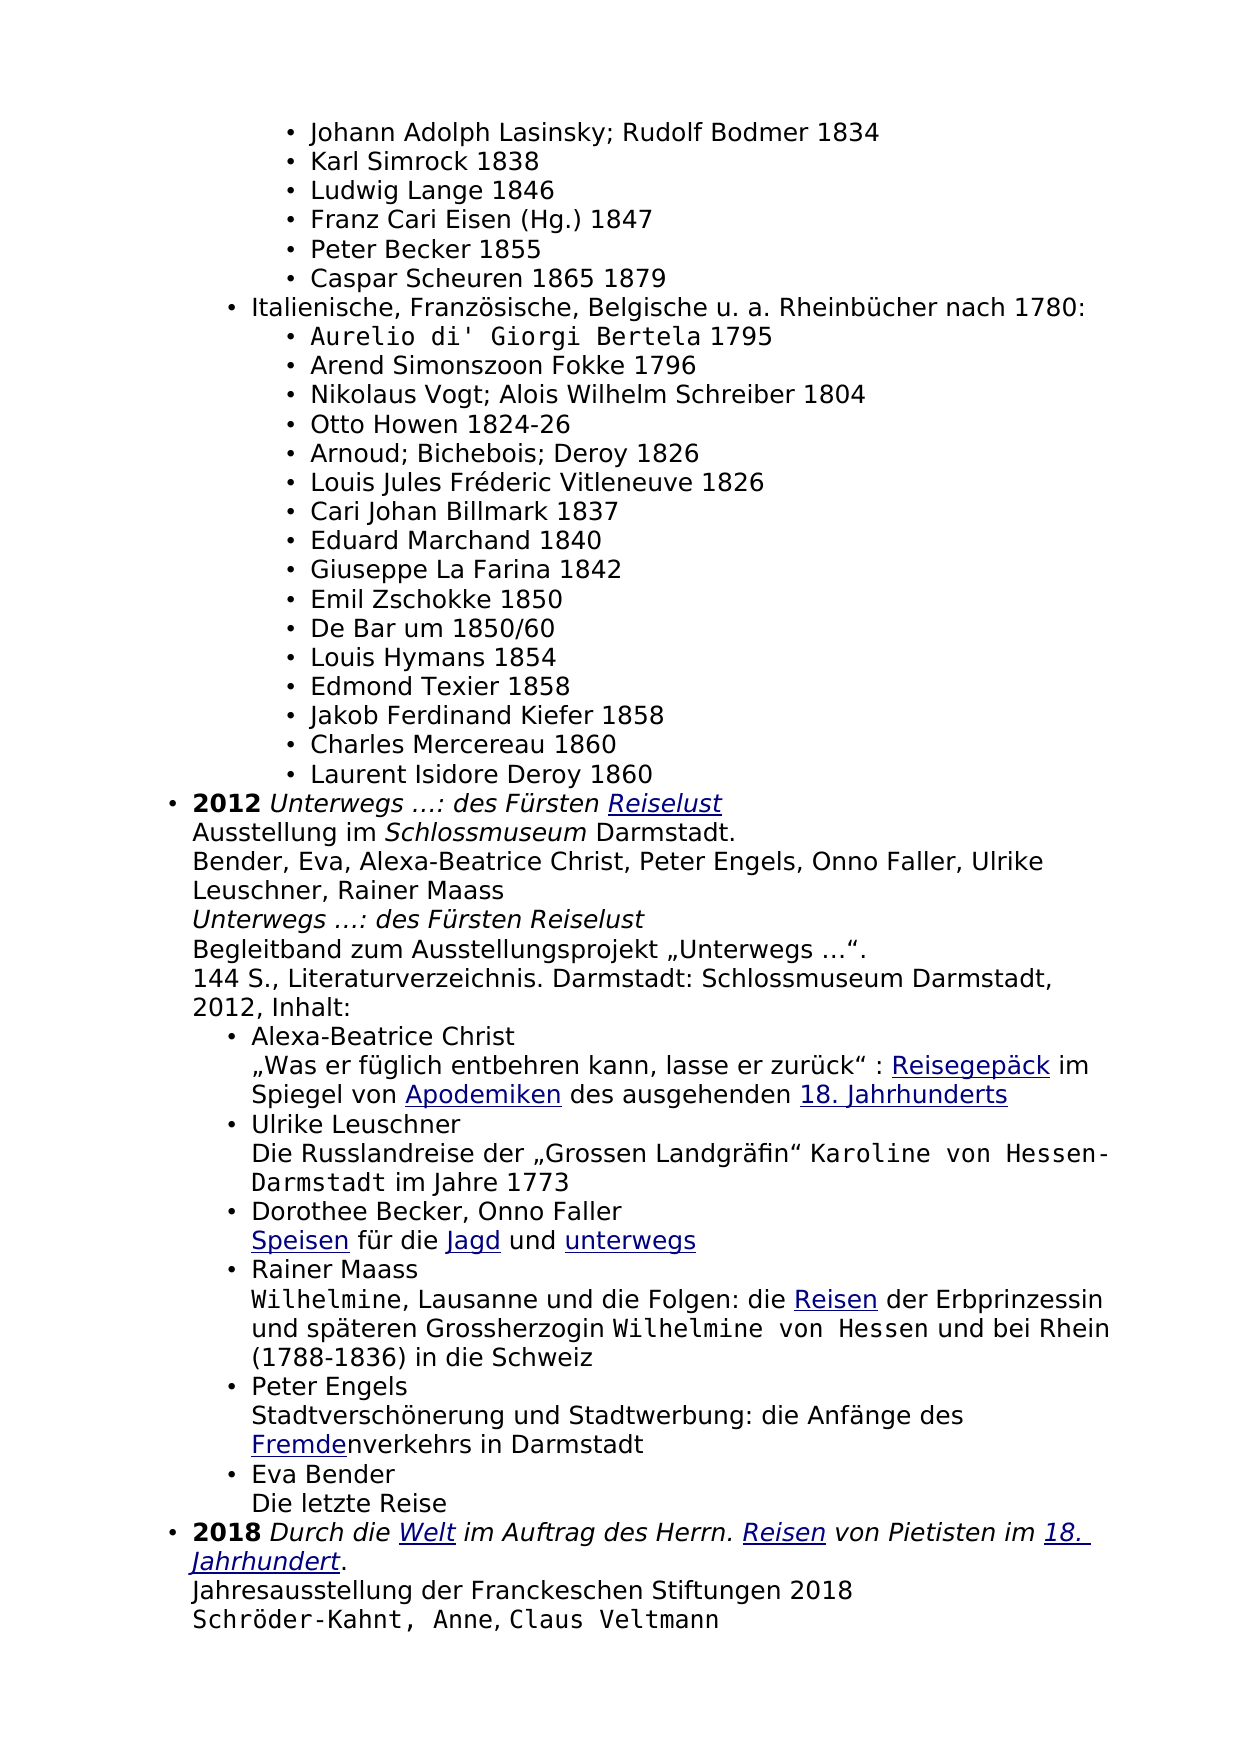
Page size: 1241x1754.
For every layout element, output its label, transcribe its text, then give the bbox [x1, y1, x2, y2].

list Johann Adolph Lasinsky; Rudolf Bodmer 1834 [295, 118, 1122, 147]
list Aurelio di' Giorgi Bertela 1795 [295, 322, 1122, 351]
list Franz Cari Eisen (Hg.) 1847 [295, 206, 1122, 235]
list 2012 Unterwegs …: des Fürsten Reiselust Ausstellung im Schlossmuseum Darmstadt. Bender, Eva, Alexa-Beatrice Christ, Peter Engels, Onno Faller, Ulrike Leuschner, Rainer Maass Unterwegs …: des Fürsten Reiselust Begleitband zum Ausstellungsprojekt „Unterwegs …“. 144 S., Literaturverzeichnis. Darmstadt: Schlossmuseum Darmstadt, 2012, Inhalt: [177, 789, 1122, 1022]
list Giuseppe La Farina 1842 [295, 556, 1122, 585]
list Ulrike Leuschner Die Russlandreise der „Grossen Landgräfin“ Karoline von Hessen-Darmstadt im Jahre 1773 [236, 1110, 1122, 1197]
list Nikolaus Vogt; Alois Wilhelm Schreiber 1804 [295, 381, 1122, 410]
list De Bar um 1850/60 [295, 614, 1122, 643]
list Italienische, Französische, Belgische u. a. Rheinbücher nach 1780: [236, 293, 1122, 322]
list Cari Johan Billmark 1837 [295, 497, 1122, 526]
list Louis Hymans 1854 [295, 643, 1122, 672]
list Edmond Texier 1858 [295, 672, 1122, 701]
list Emil Zschokke 1850 [295, 585, 1122, 614]
list Alexa-Beatrice Christ „Was er füglich entbehren kann, lasse er zurück“ : Reisegepäck im Spiegel von Apodemiken des ausgehenden 18. Jahrhunderts [236, 1022, 1122, 1110]
list Eduard Marchand 1840 [295, 526, 1122, 556]
list Arnoud; Bichebois; Deroy 1826 [295, 439, 1122, 468]
list Laurent Isidore Deroy 1860 [295, 760, 1122, 789]
list Peter Becker 1855 [295, 235, 1122, 264]
list Louis Jules Fréderic Vitleneuve 1826 [295, 468, 1122, 497]
list Dorothee Becker, Onno Faller Speisen für die Jagd und unterwegs [236, 1197, 1122, 1256]
list Rainer Maass Wilhelmine, Lausanne und die Folgen: die Reisen der Erbprinzessin und späteren Grossherzogin Wilhelmine von Hessen und bei Rhein (1788-1836) in die Schweiz [236, 1256, 1122, 1372]
list Otto Howen 1824-26 [295, 410, 1122, 439]
list Caspar Scheuren 1865 1879 [295, 264, 1122, 293]
list 2018 Durch die Welt im Auftrag des Herrn. Reisen von Pietisten im 18. Jahrhundert. Jahresausstellung der Franckeschen Stiftungen 2018 Schröder-Kahnt, Anne, Claus Veltmann [177, 1518, 1122, 1635]
list Arend Simonszoon Fokke 1796 [295, 351, 1122, 381]
list Peter Engels Stadtverschönerung und Stadtwerbung: die Anfänge des Fremdenverkehrs in Darmstadt [236, 1372, 1122, 1460]
list Eva Bender Die letzte Reise [236, 1460, 1122, 1518]
list Ludwig Lange 1846 [295, 176, 1122, 206]
list Charles Mercereau 1860 [295, 731, 1122, 760]
list Karl Simrock 1838 [295, 147, 1122, 176]
list Jakob Ferdinand Kiefer 1858 [295, 701, 1122, 731]
